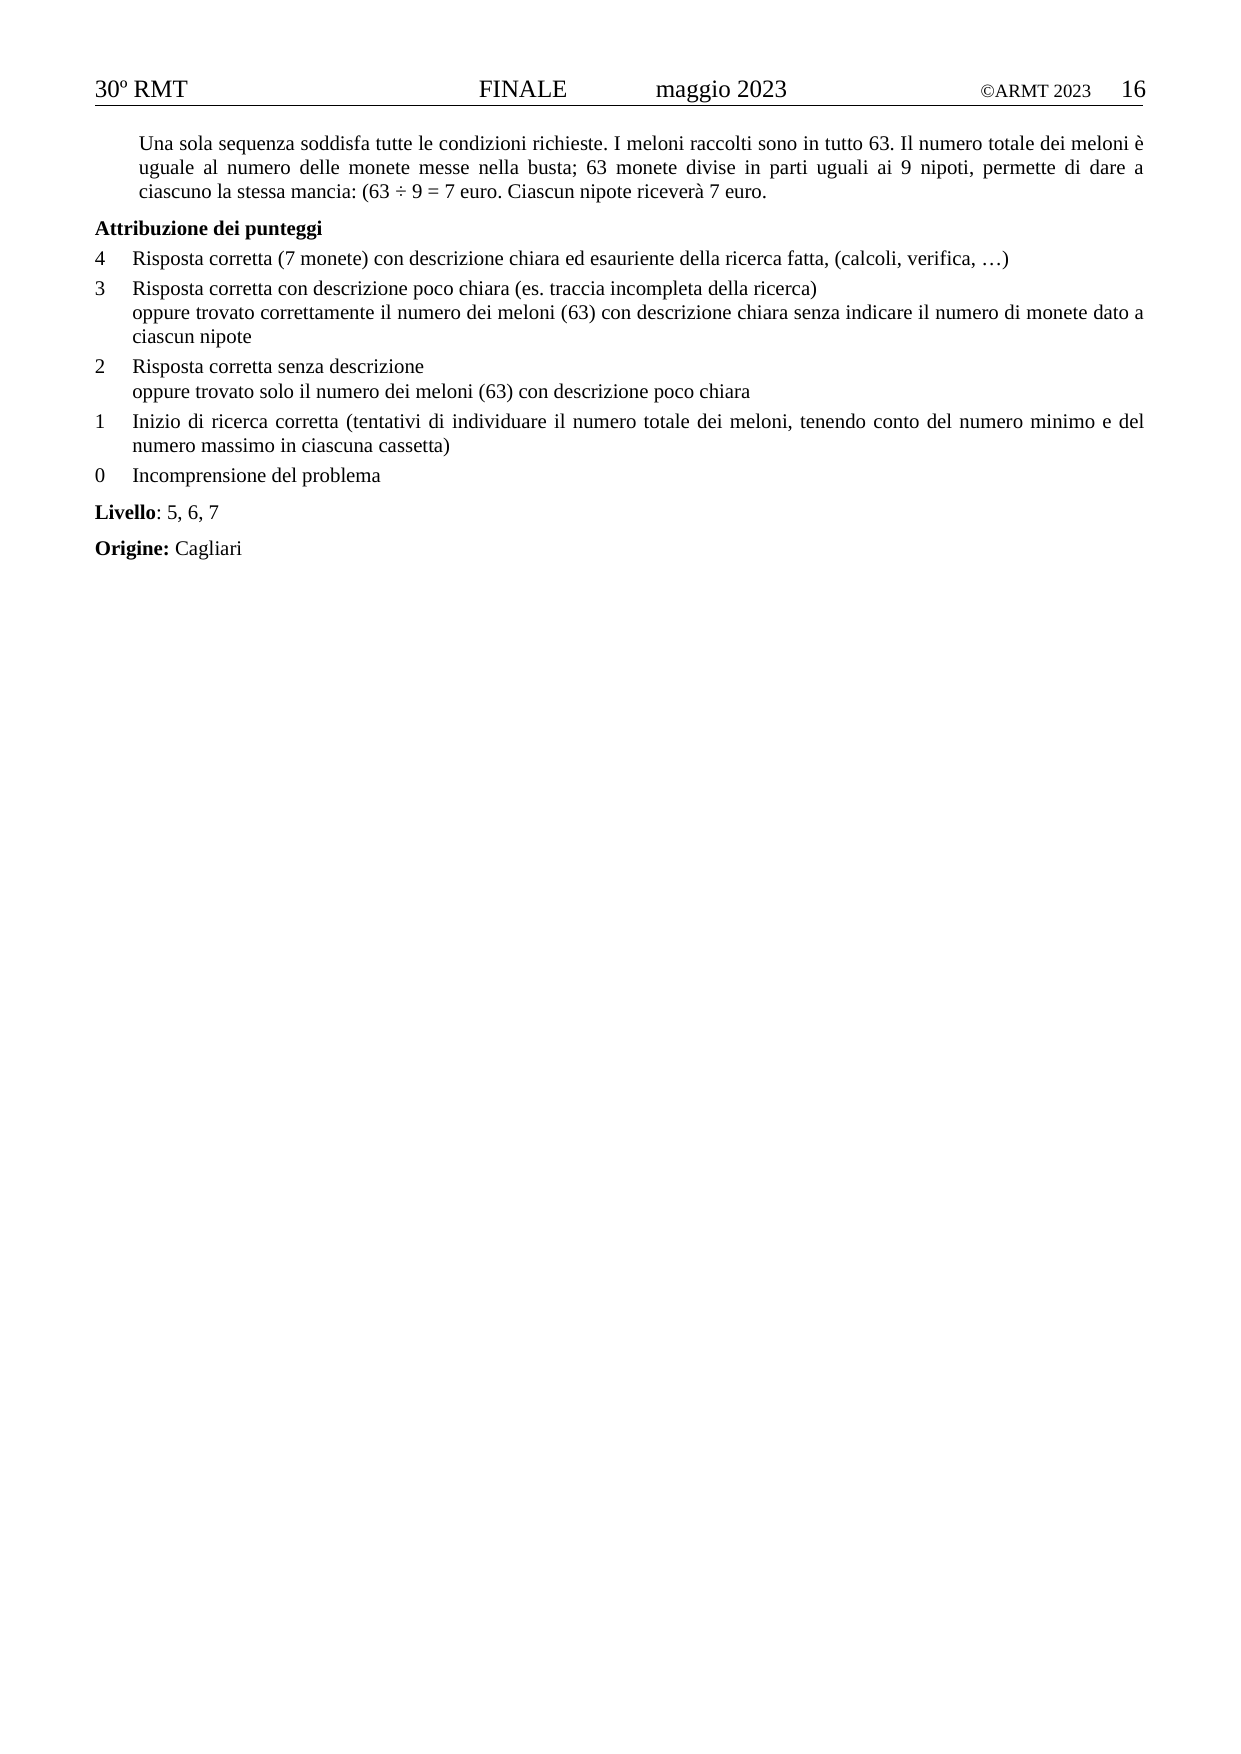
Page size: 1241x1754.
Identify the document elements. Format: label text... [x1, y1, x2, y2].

text 0 Incomprensione del problema [94, 463, 1146, 487]
text 3 Risposta corretta con descrizione poco chiara (es. traccia incompleta della ricerca) [94, 276, 1146, 300]
text Livello: 5, 6, 7 [94, 500, 1146, 524]
text 1 Inizio di ricerca corretta (tentativi di individuare il numero totale dei meloni, tenendo conto del numero minimo e del numero massimo in ciascuna cassetta) [94, 409, 1146, 457]
text oppure trovato correttamente il numero dei meloni (63) con descrizione chiara senza indicare il numero di monete dato a ciascun nipote [94, 300, 1146, 348]
text Una sola sequenza soddisfa tutte le condizioni richieste. I meloni raccolti sono in tutto 63. Il numero totale dei meloni è uguale al numero delle monete messe nella busta; 63 monete divise in parti uguali ai 9 nipoti, permette di dare a ciascuno la stessa mancia: (63 ÷ 9 = 7 euro. Ciascun nipote riceverà 7 euro. [94, 131, 1146, 203]
text 4 Risposta corretta (7 monete) con descrizione chiara ed esauriente della ricerca fatta, (calcoli, verifica, …) [94, 246, 1146, 270]
text Origine: Cagliari [94, 536, 1146, 560]
text Attribuzione dei punteggi [94, 215, 1146, 239]
text 2 Risposta corretta senza descrizione [94, 354, 1146, 378]
text oppure trovato solo il numero dei meloni (63) con descrizione poco chiara [94, 378, 1146, 403]
